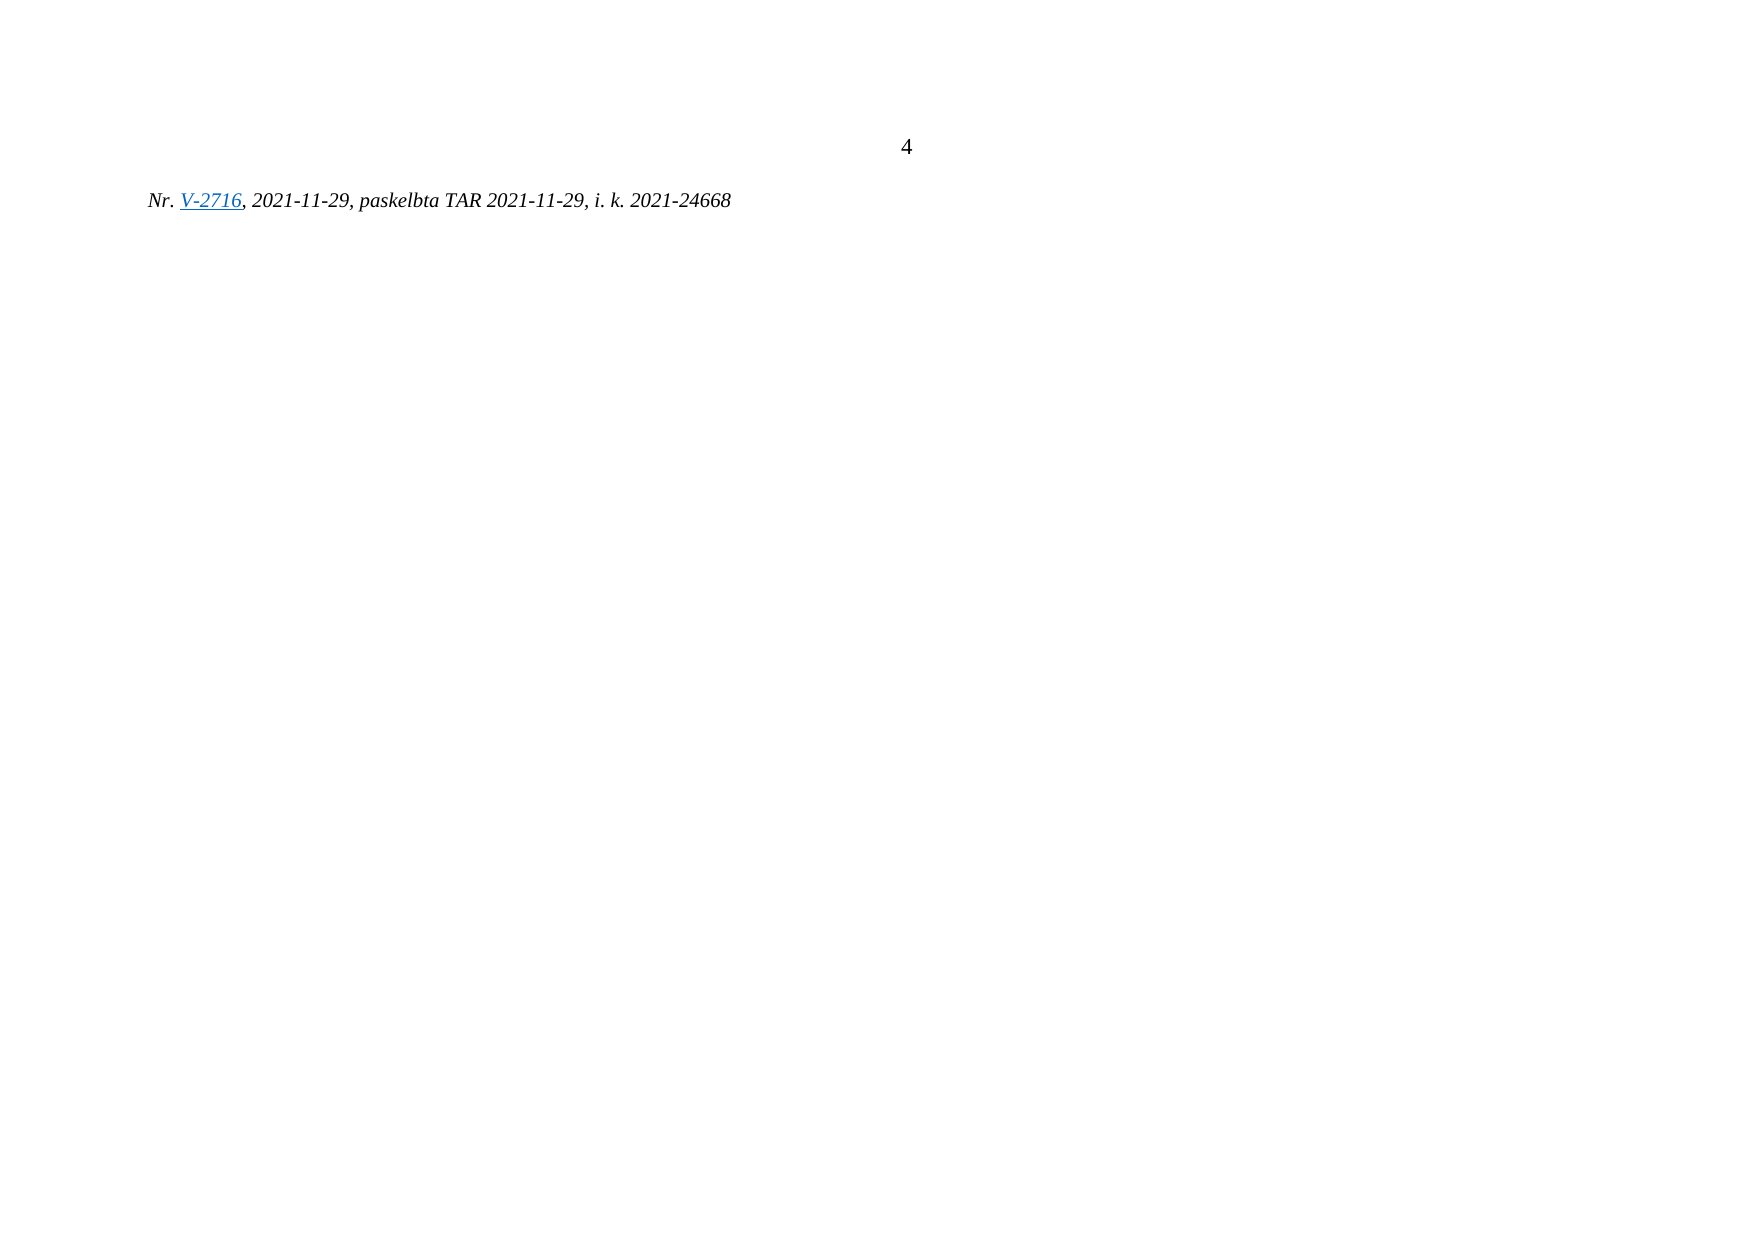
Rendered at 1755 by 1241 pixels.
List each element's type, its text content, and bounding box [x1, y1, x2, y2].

text Nr. V-2716, 2021-11-29, paskelbta TAR 2021-11-29, i. k. 2021-24668 [148, 188, 1665, 212]
